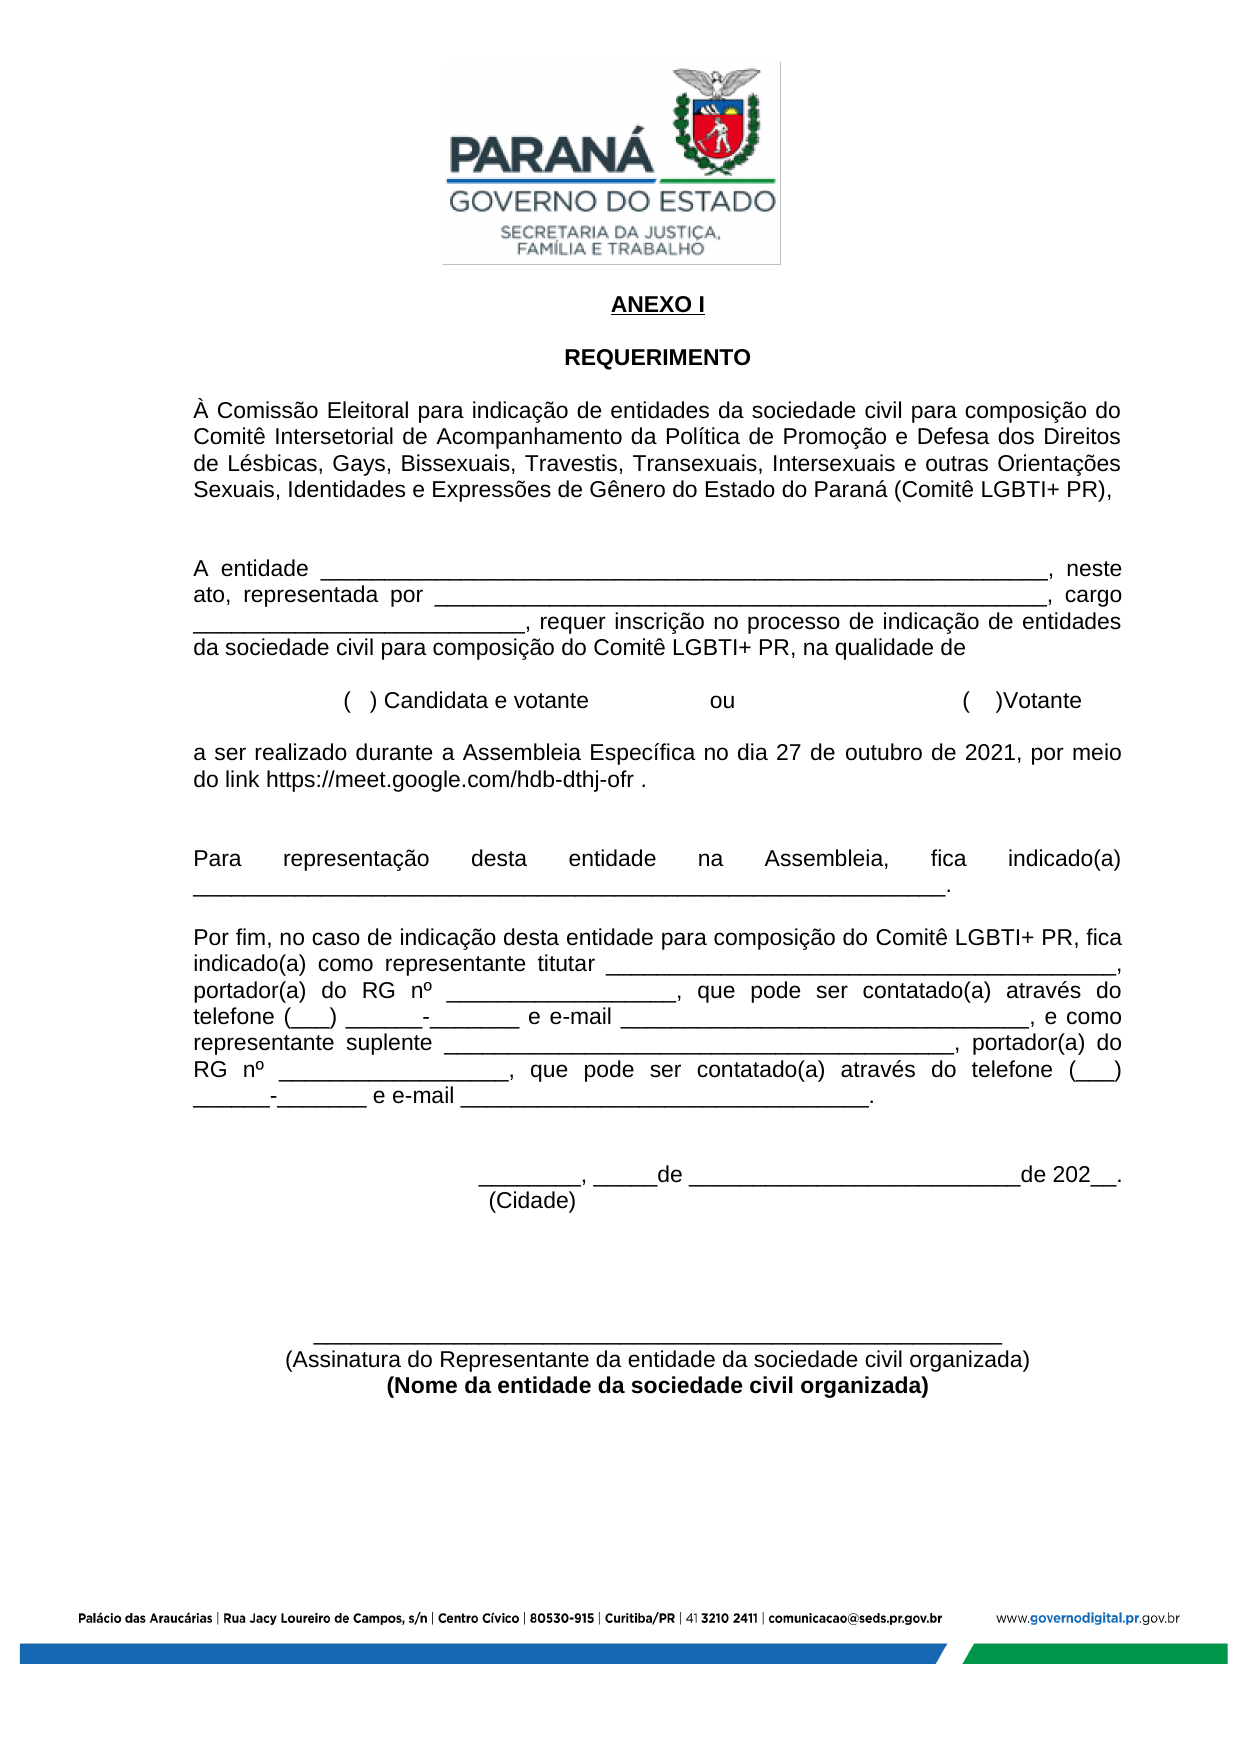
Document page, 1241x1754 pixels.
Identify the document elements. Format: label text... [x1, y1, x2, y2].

text REQUERIMENTO [193, 344, 1122, 370]
text (Nome da entidade da sociedade civil organizada) [193, 1372, 1122, 1398]
text À Comissão Eleitoral para indicação de entidades da sociedade civil para composição do Comitê Intersetorial de Acompanhamento da Política de Promoção e Defesa dos Direitos de Lésbicas, Gays, Bissexuais, Travestis, Transexuais, Intersexuais e outras Orientações Sexuais, Identidades e Expressões de Gênero do Estado do Paraná (Comitê LGBTI+ PR), [193, 397, 1122, 502]
text ________, _____de __________________________de 202__. [193, 1161, 1122, 1187]
text Por fim, no caso de indicação desta entidade para composição do Comitê LGBTI+ PR, fica indicado(a) como representante titutar ________________________________________, portador(a) do RG nº __________________, que pode ser contatado(a) através do telefone (___) ______-_______ e e-mail ________________________________, e como representante suplente ________________________________________, portador(a) do RG nº __________________, que pode ser contatado(a) através do telefone (___) ______-_______ e e-mail ________________________________. [193, 924, 1122, 1108]
text ( ) Candidata e votante ou ( )Votante [118, 687, 1122, 713]
text a ser realizado durante a Assembleia Específica no dia 27 de outubro de 2021, por meio do link https://meet.google.com/hdb-dthj-ofr . [193, 739, 1122, 792]
text Para representação desta entidade na Assembleia, fica indicado(a) ___________________________________________________________. [193, 845, 1122, 897]
text ______________________________________________________ [193, 1319, 1122, 1346]
text (Assinatura do Representante da entidade da sociedade civil organizada) [193, 1346, 1122, 1372]
picture [442, 62, 782, 266]
picture [19, 1611, 1228, 1664]
text (Cidade) [418, 1187, 1122, 1214]
text A entidade _________________________________________________________, neste ato, representada por ________________________________________________, cargo __________________________, requer inscrição no processo de indicação de entidades da sociedade civil para composição do Comitê LGBTI+ PR, na qualidade de [193, 555, 1122, 660]
text ANEXO I [193, 291, 1122, 318]
